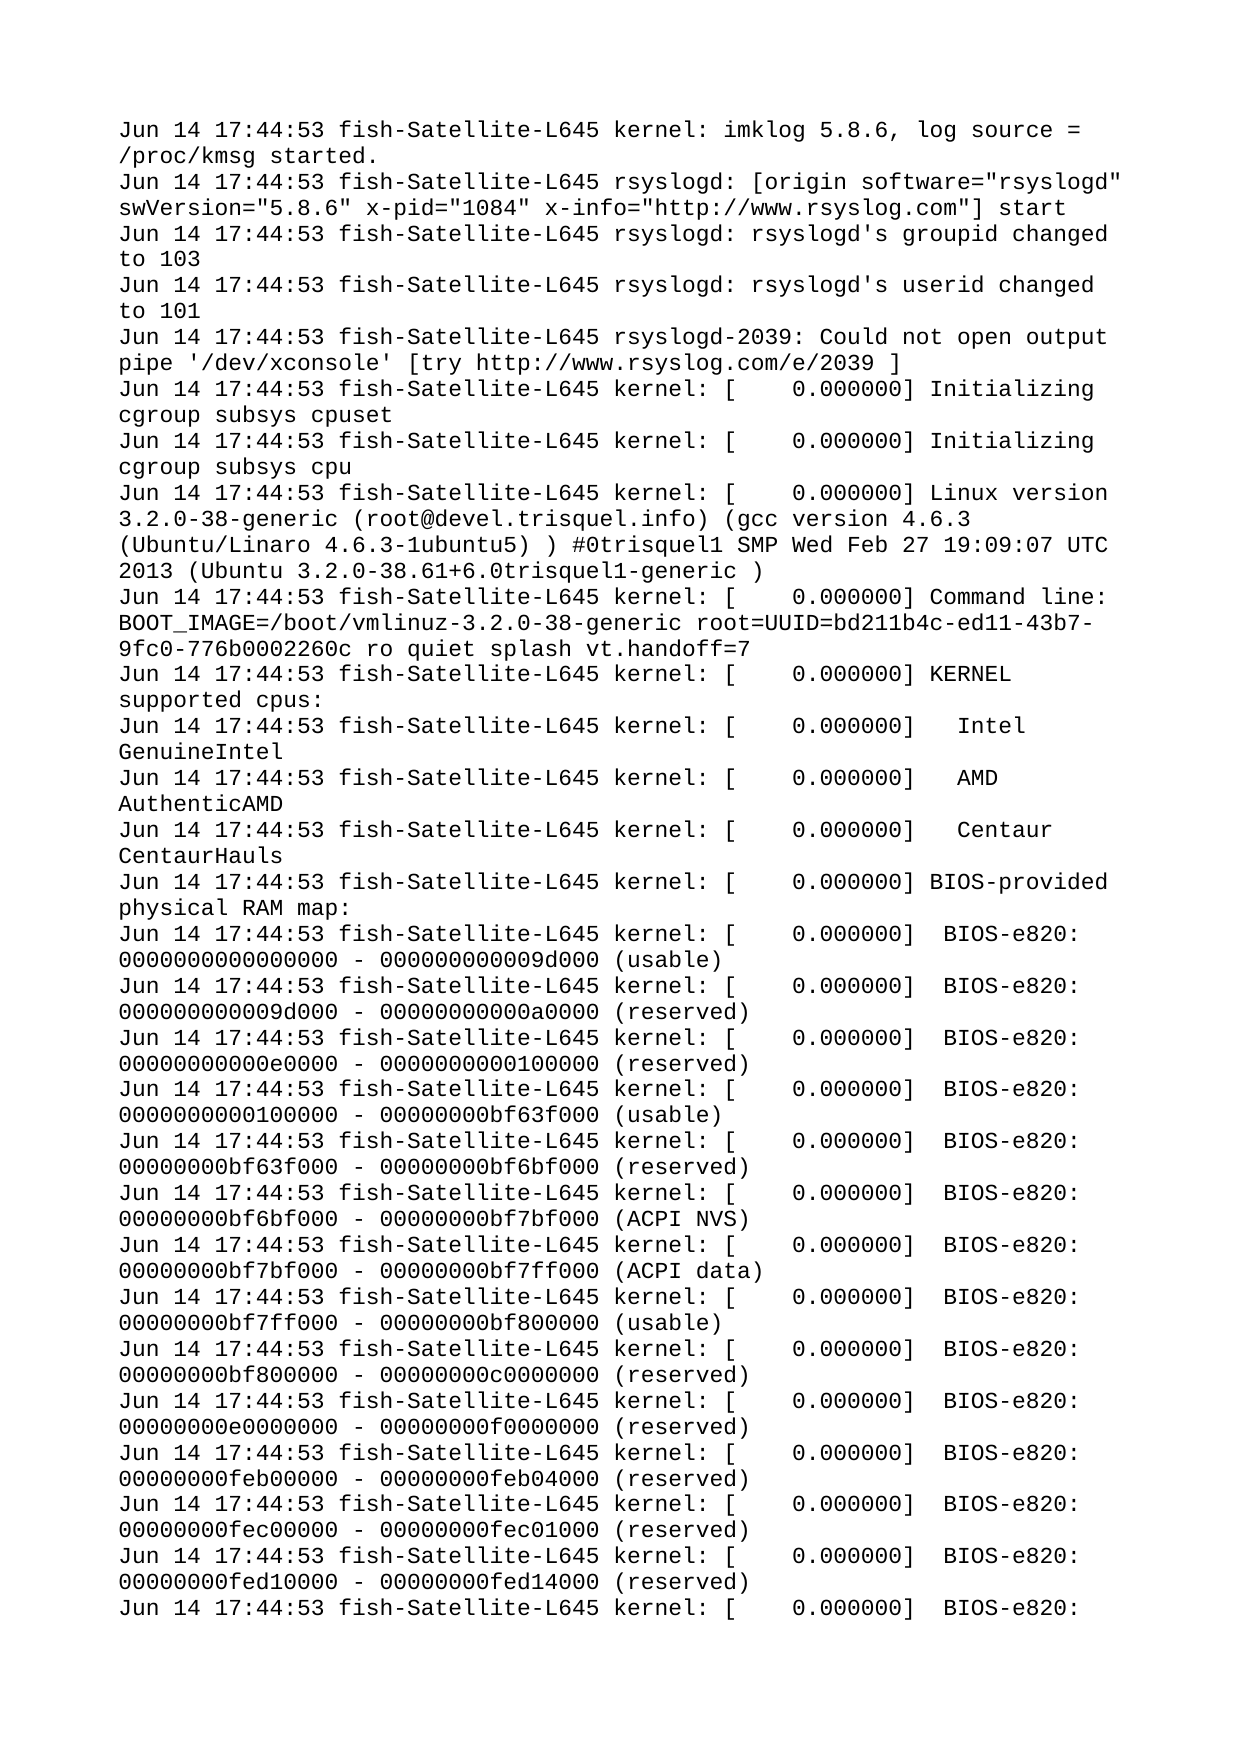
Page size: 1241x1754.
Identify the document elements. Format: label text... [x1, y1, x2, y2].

text Jun 14 17:44:53 fish-Satellite-L645 kernel: [ 0.000000] BIOS-e820: 00000000fed10000 - 00000000fed14000 (reserved) [118, 1545, 1122, 1597]
text Jun 14 17:44:53 fish-Satellite-L645 kernel: [ 0.000000] Command line: BOOT_IMAGE=/boot/vmlinuz-3.2.0-38-generic root=UUID=bd211b4c-ed11-43b7-9fc0-776b0002260c ro quiet splash vt.handoff=7 [118, 585, 1122, 663]
text Jun 14 17:44:53 fish-Satellite-L645 kernel: [ 0.000000] BIOS-e820: 00000000bf7ff000 - 00000000bf800000 (usable) [118, 1285, 1122, 1337]
text Jun 14 17:44:53 fish-Satellite-L645 rsyslogd-2039: Could not open output pipe '/dev/xconsole' [try http://www.rsyslog.com/e/2039 ] [118, 326, 1122, 377]
text Jun 14 17:44:53 fish-Satellite-L645 kernel: [ 0.000000] KERNEL supported cpus: [118, 663, 1122, 715]
text Jun 14 17:44:53 fish-Satellite-L645 kernel: [ 0.000000] BIOS-e820: 00000000000e0000 - 0000000000100000 (reserved) [118, 1026, 1122, 1078]
text Jun 14 17:44:53 fish-Satellite-L645 kernel: [ 0.000000] Initializing cgroup subsys cpu [118, 429, 1122, 481]
text Jun 14 17:44:53 fish-Satellite-L645 rsyslogd: rsyslogd's groupid changed to 103 [118, 222, 1122, 274]
text Jun 14 17:44:53 fish-Satellite-L645 kernel: [ 0.000000] BIOS-e820: 0000000000000000 - 000000000009d000 (usable) [118, 922, 1122, 974]
text Jun 14 17:44:53 fish-Satellite-L645 kernel: [ 0.000000] AMD AuthenticAMD [118, 767, 1122, 818]
text Jun 14 17:44:53 fish-Satellite-L645 kernel: [ 0.000000] BIOS-e820: 00000000fec00000 - 00000000fec01000 (reserved) [118, 1493, 1122, 1545]
text Jun 14 17:44:53 fish-Satellite-L645 kernel: [ 0.000000] BIOS-e820: 0000000000100000 - 00000000bf63f000 (usable) [118, 1078, 1122, 1130]
text Jun 14 17:44:53 fish-Satellite-L645 kernel: [ 0.000000] Intel GenuineIntel [118, 715, 1122, 767]
text Jun 14 17:44:53 fish-Satellite-L645 kernel: [ 0.000000] BIOS-e820: [118, 1597, 1122, 1622]
text Jun 14 17:44:53 fish-Satellite-L645 rsyslogd: rsyslogd's userid changed to 101 [118, 274, 1122, 326]
text Jun 14 17:44:53 fish-Satellite-L645 kernel: [ 0.000000] BIOS-e820: 00000000bf6bf000 - 00000000bf7bf000 (ACPI NVS) [118, 1182, 1122, 1233]
text Jun 14 17:44:53 fish-Satellite-L645 kernel: [ 0.000000] BIOS-e820: 00000000bf800000 - 00000000c0000000 (reserved) [118, 1337, 1122, 1389]
text Jun 14 17:44:53 fish-Satellite-L645 kernel: [ 0.000000] BIOS-e820: 00000000e0000000 - 00000000f0000000 (reserved) [118, 1389, 1122, 1441]
text Jun 14 17:44:53 fish-Satellite-L645 kernel: [ 0.000000] Centaur CentaurHauls [118, 818, 1122, 870]
text Jun 14 17:44:53 fish-Satellite-L645 kernel: [ 0.000000] BIOS-provided physical RAM map: [118, 870, 1122, 922]
text Jun 14 17:44:53 fish-Satellite-L645 kernel: [ 0.000000] Linux version 3.2.0-38-generic (root@devel.trisquel.info) (gcc version 4.6.3 (Ubuntu/Linaro 4.6.3-1ubuntu5) ) #0trisquel1 SMP Wed Feb 27 19:09:07 UTC 2013 (Ubuntu 3.2.0-38.61+6.0trisquel1-generic ) [118, 481, 1122, 585]
text Jun 14 17:44:53 fish-Satellite-L645 kernel: [ 0.000000] BIOS-e820: 00000000feb00000 - 00000000feb04000 (reserved) [118, 1441, 1122, 1493]
text Jun 14 17:44:53 fish-Satellite-L645 kernel: imklog 5.8.6, log source = /proc/kmsg started. [118, 118, 1122, 170]
text Jun 14 17:44:53 fish-Satellite-L645 kernel: [ 0.000000] BIOS-e820: 00000000bf7bf000 - 00000000bf7ff000 (ACPI data) [118, 1233, 1122, 1285]
text Jun 14 17:44:53 fish-Satellite-L645 kernel: [ 0.000000] Initializing cgroup subsys cpuset [118, 377, 1122, 429]
text Jun 14 17:44:53 fish-Satellite-L645 rsyslogd: [origin software="rsyslogd" swVersion="5.8.6" x-pid="1084" x-info="http://www.rsyslog.com"] start [118, 170, 1122, 222]
text Jun 14 17:44:53 fish-Satellite-L645 kernel: [ 0.000000] BIOS-e820: 000000000009d000 - 00000000000a0000 (reserved) [118, 974, 1122, 1026]
text Jun 14 17:44:53 fish-Satellite-L645 kernel: [ 0.000000] BIOS-e820: 00000000bf63f000 - 00000000bf6bf000 (reserved) [118, 1130, 1122, 1182]
